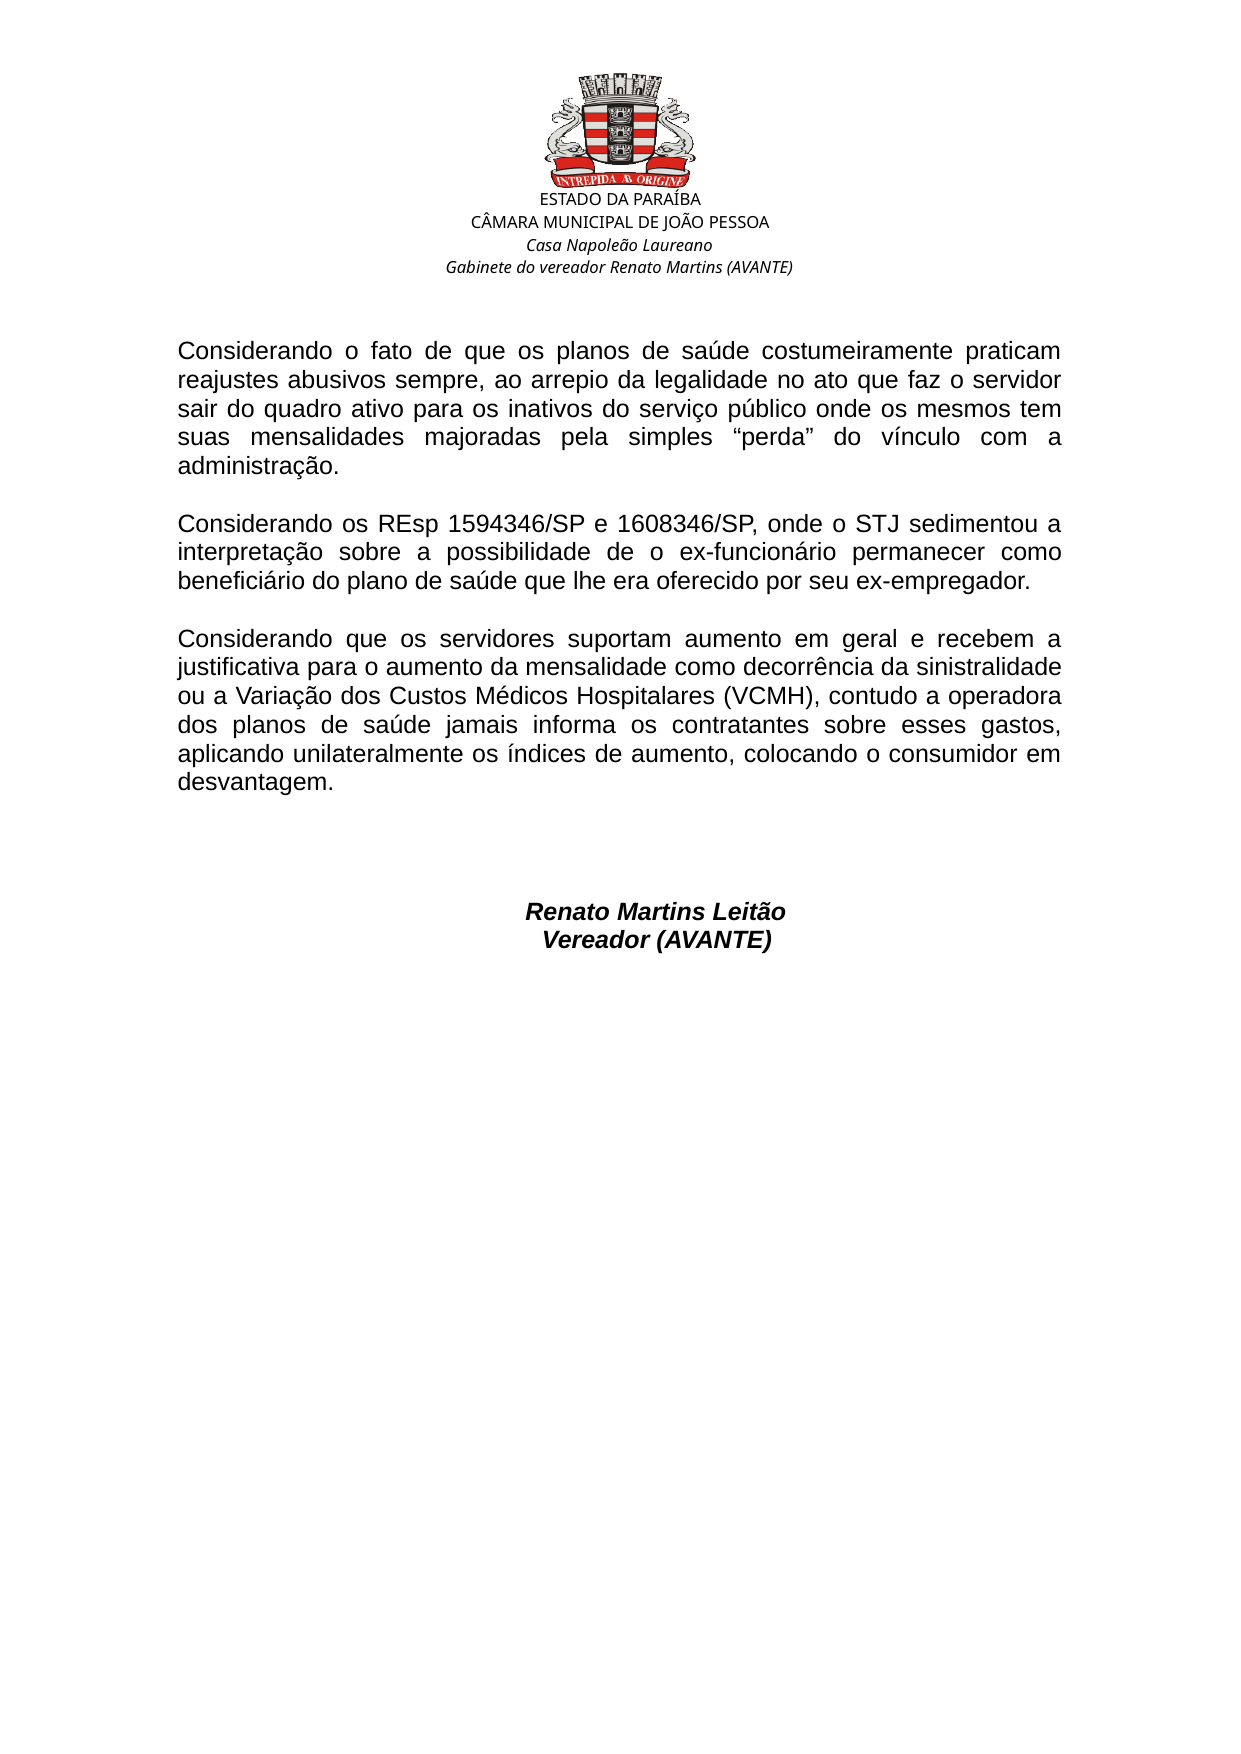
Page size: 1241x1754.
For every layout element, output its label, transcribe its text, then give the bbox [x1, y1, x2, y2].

text Considerando que os servidores suportam aumento em geral e recebem a justificativa para o aumento da mensalidade como decorrência da sinistralidade ou a Variação dos Custos Médicos Hospitalares (VCMH), contudo a operadora dos planos de saúde jamais informa os contratantes sobre esses gastos, aplicando unilateralmente os índices de aumento, colocando o consumidor em desvantagem. [177, 624, 1063, 796]
text Considerando o fato de que os planos de saúde costumeiramente praticam reajustes abusivos sempre, ao arrepio da legalidade no ato que faz o servidor sair do quadro ativo para os inativos do serviço público onde os mesmos tem suas mensalidades majoradas pela simples “perda” do vínculo com a administração. [177, 336, 1063, 480]
text Renato Martins Leitão [177, 897, 1063, 926]
text Vereador (AVANTE) [177, 926, 1063, 954]
text Considerando os REsp 1594346/SP e 1608346/SP, onde o STJ sedimentou a interpretação sobre a possibilidade de o ex-funcionário permanecer como beneficiário do plano de saúde que lhe era oferecido por seu ex-empregador. [177, 509, 1063, 595]
